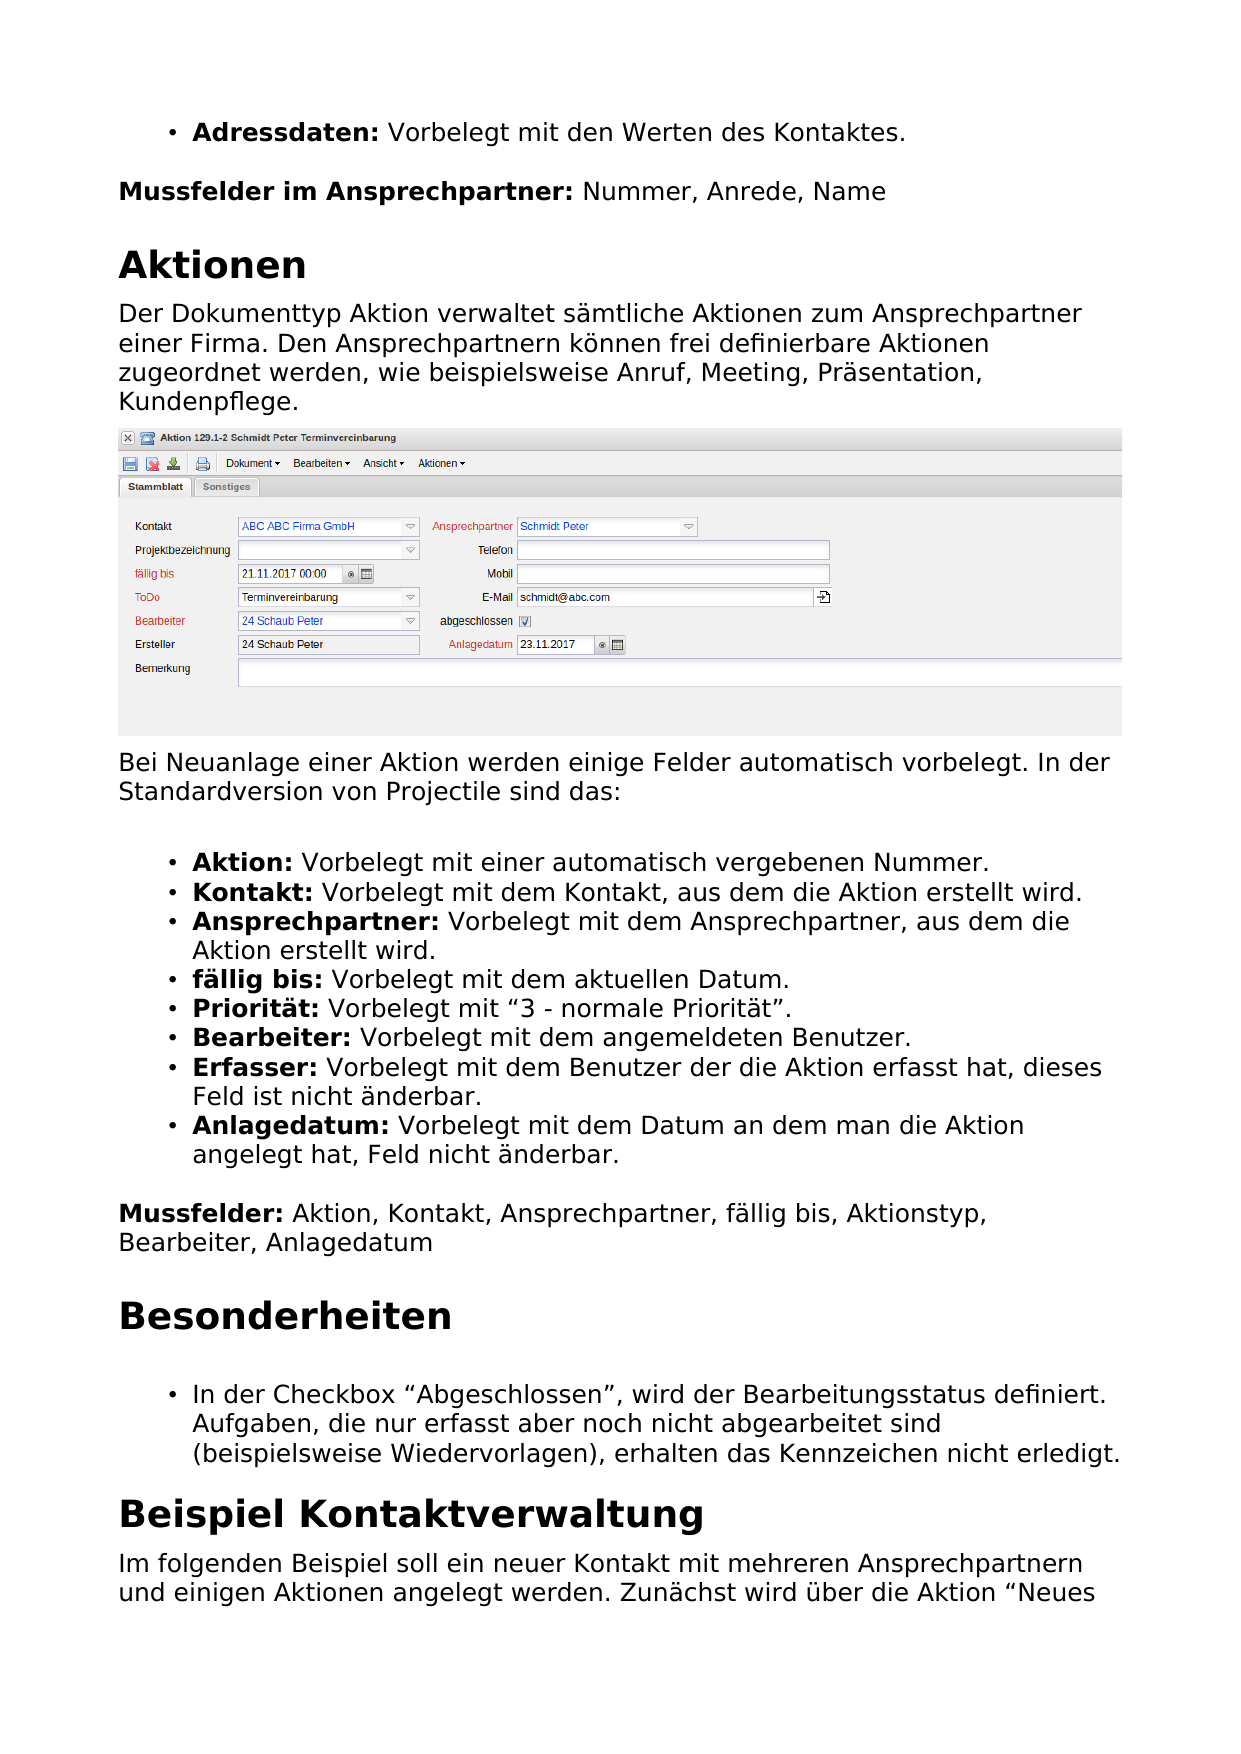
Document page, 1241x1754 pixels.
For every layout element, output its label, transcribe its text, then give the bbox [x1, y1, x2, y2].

list fällig bis: Vorbelegt mit dem aktuellen Datum. [177, 965, 1122, 994]
subtitle Aktionen [118, 243, 1122, 287]
list Aktion: Vorbelegt mit einer automatisch vergebenen Nummer. [177, 849, 1122, 878]
list Kontakt: Vorbelegt mit dem Kontakt, aus dem die Aktion erstellt wird. [177, 878, 1122, 907]
text Mussfelder im Ansprechpartner: Nummer, Anrede, Name [118, 177, 1122, 206]
list Bearbeiter: Vorbelegt mit dem angemeldeten Benutzer. [177, 1024, 1122, 1053]
subtitle Beispiel Kontaktverwaltung [118, 1493, 1122, 1537]
text Im folgenden Beispiel soll ein neuer Kontakt mit mehreren Ansprechpartnern und einigen Aktionen angelegt werden. Zunächst wird über die Aktion “Neues [118, 1549, 1122, 1607]
subtitle Besonderheiten [118, 1295, 1122, 1338]
list In der Checkbox “Abgeschlossen”, wird der Bearbeitungsstatus definiert. Aufgaben, die nur erfasst aber noch nicht abgearbeitet sind (beispielsweise Wiedervorlagen), erhalten das Kennzeichen nicht erledigt. [177, 1380, 1122, 1468]
picture [118, 428, 1123, 736]
text Bei Neuanlage einer Aktion werden einige Felder automatisch vorbelegt. In der Standardversion von Projectile sind das: [118, 748, 1122, 807]
list Adressdaten: Vorbelegt mit den Werten des Kontaktes. [177, 118, 1122, 147]
text Der Dokumenttyp Aktion verwaltet sämtliche Aktionen zum Ansprechpartner einer Firma. Den Ansprechpartnern können frei definierbare Aktionen zugeordnet werden, wie beispielsweise Anruf, Meeting, Präsentation, Kundenpflege. [118, 299, 1122, 416]
list Priorität: Vorbelegt mit “3 - normale Priorität”. [177, 994, 1122, 1024]
list Erfasser: Vorbelegt mit dem Benutzer der die Aktion erfasst hat, dieses Feld ist nicht änderbar. [177, 1053, 1122, 1111]
text Mussfelder: Aktion, Kontakt, Ansprechpartner, fällig bis, Aktionstyp, Bearbeiter, Anlagedatum [118, 1199, 1122, 1257]
list Anlagedatum: Vorbelegt mit dem Datum an dem man die Aktion angelegt hat, Feld nicht änderbar. [177, 1111, 1122, 1169]
list Ansprechpartner: Vorbelegt mit dem Ansprechpartner, aus dem die Aktion erstellt wird. [177, 907, 1122, 965]
